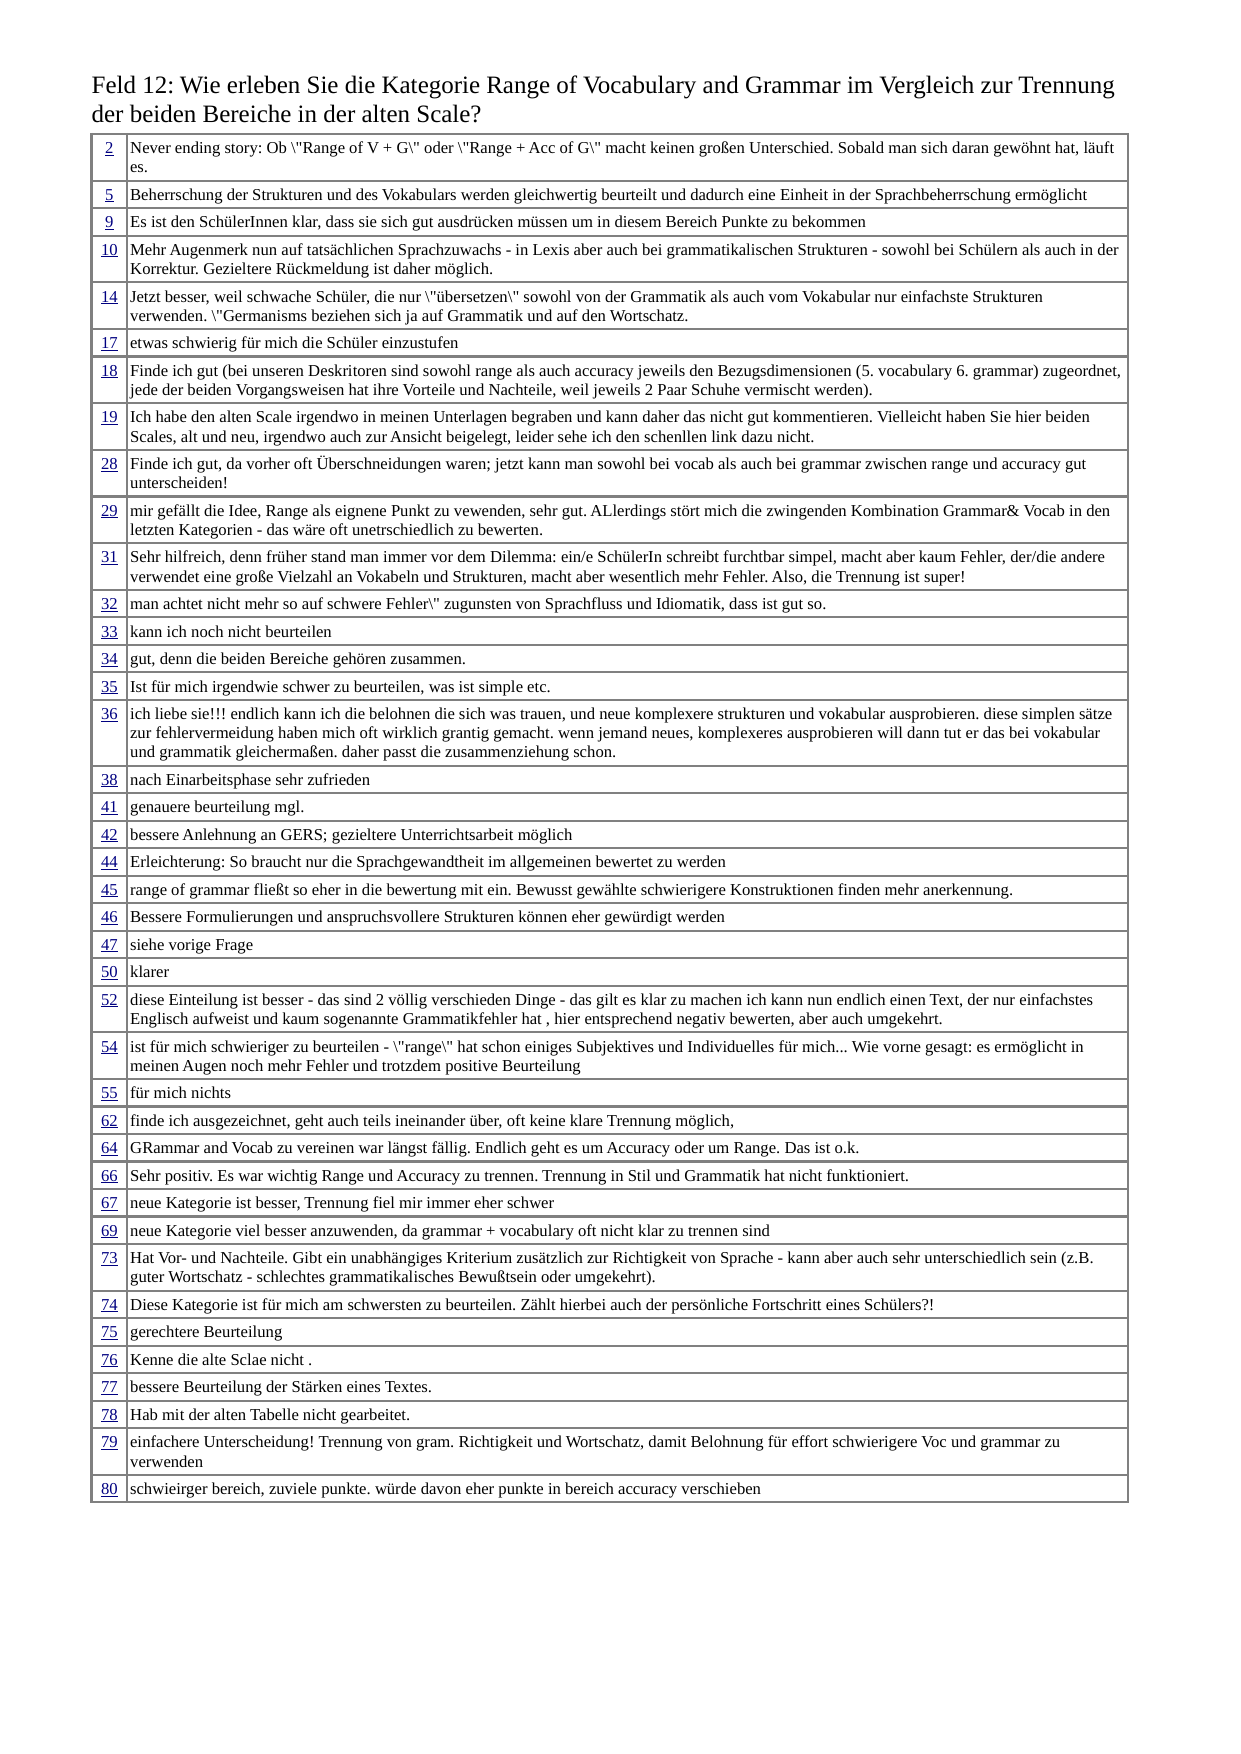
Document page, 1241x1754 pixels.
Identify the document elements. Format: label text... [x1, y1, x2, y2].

table_cell Beherrschung der Strukturen und des Vokabulars werden gleichwertig beurteilt und dadurch eine Einheit in der Sprachbeherrschung ermöglicht [128, 182, 1127, 207]
table_cell 73 [93, 1245, 126, 1289]
table_cell für mich nichts [128, 1080, 1127, 1105]
table_cell neue Kategorie ist besser, Trennung fiel mir immer eher schwer [128, 1190, 1127, 1215]
table_cell gut, denn die beiden Bereiche gehören zusammen. [128, 646, 1127, 671]
table_cell mir gefällt die Idee, Range als eignene Punkt zu vewenden, sehr gut. ALlerdings stört mich die zwingenden Kombination Grammar& Vocab in den letzten Kategorien - das wäre oft unetrschiedlich zu bewerten. [128, 498, 1127, 542]
table_cell Hat Vor- und Nachteile. Gibt ein unabhängiges Kriterium zusätzlich zur Richtigkeit von Sprache - kann aber auch sehr unterschiedlich sein (z.B. guter Wortschatz - schlechtes grammatikalisches Bewußtsein oder umgekehrt). [128, 1245, 1127, 1289]
table_cell siehe vorige Frage [128, 932, 1127, 957]
table_header 2 [93, 135, 126, 179]
table_cell GRammar and Vocab zu vereinen war längst fällig. Endlich geht es um Accuracy oder um Range. Das ist o.k. [128, 1135, 1127, 1160]
table_cell bessere Anlehnung an GERS; gezieltere Unterrichtsarbeit möglich [128, 822, 1127, 847]
table_cell 17 [93, 330, 126, 355]
table_cell 36 [93, 701, 126, 764]
table_cell Finde ich gut (bei unseren Deskritoren sind sowohl range als auch accuracy jeweils den Bezugsdimensionen (5. vocabulary 6. grammar) zugeordnet, jede der beiden Vorgangsweisen hat ihre Vorteile und Nachteile, weil jeweils 2 Paar Schuhe vermischt werden). [128, 358, 1127, 402]
table_cell genauere beurteilung mgl. [128, 794, 1127, 819]
table_cell 31 [93, 544, 126, 589]
table_cell 52 [93, 987, 126, 1031]
table_cell 64 [93, 1135, 126, 1160]
table_cell 34 [93, 646, 126, 671]
table_cell man achtet nicht mehr so auf schwere Fehler\" zugunsten von Sprachfluss und Idiomatik, dass ist gut so. [128, 591, 1127, 616]
table_cell Sehr hilfreich, denn früher stand man immer vor dem Dilemma: ein/e SchülerIn schreibt furchtbar simpel, macht aber kaum Fehler, der/die andere verwendet eine große Vielzahl an Vokabeln und Strukturen, macht aber wesentlich mehr Fehler. Also, die Trennung ist super! [128, 544, 1127, 589]
table_cell 76 [93, 1347, 126, 1372]
table_cell 80 [93, 1476, 126, 1501]
table_cell 35 [93, 673, 126, 699]
table_cell 29 [93, 498, 126, 542]
table_cell 19 [93, 404, 126, 449]
table_cell 28 [93, 451, 126, 495]
table_header Never ending story: Ob \"Range of V + G\" oder \"Range + Acc of G\" macht keinen großen Unterschied. Sobald man sich daran gewöhnt hat, läuft es. [128, 135, 1127, 179]
table_cell 62 [93, 1108, 126, 1133]
table_cell 46 [93, 904, 126, 929]
table_cell 67 [93, 1190, 126, 1215]
table_cell 55 [93, 1080, 126, 1105]
table_cell 32 [93, 591, 126, 616]
table_cell etwas schwierig für mich die Schüler einzustufen [128, 330, 1127, 355]
table_cell schwieirger bereich, zuviele punkte. würde davon eher punkte in bereich accuracy verschieben [128, 1476, 1127, 1501]
table_cell 10 [93, 237, 126, 281]
table_cell 77 [93, 1374, 126, 1399]
text Feld 12: Wie erleben Sie die Kategorie Range of Vocabulary and Grammar im Vergleich zur Trennung der beiden Bereiche in der alten Scale? [91, 71, 1149, 128]
table_cell 54 [93, 1033, 126, 1078]
table_cell Hab mit der alten Tabelle nicht gearbeitet. [128, 1402, 1127, 1427]
table_cell 38 [93, 767, 126, 792]
table_cell Es ist den SchülerInnen klar, dass sie sich gut ausdrücken müssen um in diesem Bereich Punkte zu bekommen [128, 209, 1127, 234]
table_cell Sehr positiv. Es war wichtig Range und Accuracy zu trennen. Trennung in Stil und Grammatik hat nicht funktioniert. [128, 1163, 1127, 1188]
table_cell Mehr Augenmerk nun auf tatsächlichen Sprachzuwachs - in Lexis aber auch bei grammatikalischen Strukturen - sowohl bei Schülern als auch in der Korrektur. Gezieltere Rückmeldung ist daher möglich. [128, 237, 1127, 281]
table_cell ist für mich schwieriger zu beurteilen - \"range\" hat schon einiges Subjektives und Individuelles für mich... Wie vorne gesagt: es ermöglicht in meinen Augen noch mehr Fehler und trotzdem positive Beurteilung [128, 1033, 1127, 1078]
table_cell 18 [93, 358, 126, 402]
table_cell Bessere Formulierungen und anspruchsvollere Strukturen können eher gewürdigt werden [128, 904, 1127, 929]
table_cell neue Kategorie viel besser anzuwenden, da grammar + vocabulary oft nicht klar zu trennen sind [128, 1218, 1127, 1243]
table_cell 69 [93, 1218, 126, 1243]
table_cell 44 [93, 849, 126, 874]
table_cell klarer [128, 959, 1127, 984]
table_cell bessere Beurteilung der Stärken eines Textes. [128, 1374, 1127, 1399]
table_cell 75 [93, 1319, 126, 1344]
table_cell 41 [93, 794, 126, 819]
table_cell Ich habe den alten Scale irgendwo in meinen Unterlagen begraben und kann daher das nicht gut kommentieren. Vielleicht haben Sie hier beiden Scales, alt und neu, irgendwo auch zur Ansicht beigelegt, leider sehe ich den schenllen link dazu nicht. [128, 404, 1127, 449]
table_cell kann ich noch nicht beurteilen [128, 618, 1127, 644]
table_cell gerechtere Beurteilung [128, 1319, 1127, 1344]
table_cell Finde ich gut, da vorher oft Überschneidungen waren; jetzt kann man sowohl bei vocab als auch bei grammar zwischen range und accuracy gut unterscheiden! [128, 451, 1127, 495]
table_cell 9 [93, 209, 126, 234]
table_cell 66 [93, 1163, 126, 1188]
table_cell finde ich ausgezeichnet, geht auch teils ineinander über, oft keine klare Trennung möglich, [128, 1108, 1127, 1133]
table_cell 33 [93, 618, 126, 644]
table_cell 45 [93, 877, 126, 902]
table_cell range of grammar fließt so eher in die bewertung mit ein. Bewusst gewählte schwierigere Konstruktionen finden mehr anerkennung. [128, 877, 1127, 902]
table_cell 47 [93, 932, 126, 957]
table_cell einfachere Unterscheidung! Trennung von gram. Richtigkeit und Wortschatz, damit Belohnung für effort schwierigere Voc und grammar zu verwenden [128, 1429, 1127, 1474]
table_cell Diese Kategorie ist für mich am schwersten zu beurteilen. Zählt hierbei auch der persönliche Fortschritt eines Schülers?! [128, 1292, 1127, 1317]
table_cell Jetzt besser, weil schwache Schüler, die nur \"übersetzen\" sowohl von der Grammatik als auch vom Vokabular nur einfachste Strukturen verwenden. \"Germanisms beziehen sich ja auf Grammatik und auf den Wortschatz. [128, 283, 1127, 328]
table_cell 50 [93, 959, 126, 984]
table_cell diese Einteilung ist besser - das sind 2 völlig verschieden Dinge - das gilt es klar zu machen ich kann nun endlich einen Text, der nur einfachstes Englisch aufweist und kaum sogenannte Grammatikfehler hat , hier entsprechend negativ bewerten, aber auch umgekehrt. [128, 987, 1127, 1031]
table_cell 42 [93, 822, 126, 847]
table_cell 74 [93, 1292, 126, 1317]
table_cell Erleichterung: So braucht nur die Sprachgewandtheit im allgemeinen bewertet zu werden [128, 849, 1127, 874]
table_cell 79 [93, 1429, 126, 1474]
table_cell nach Einarbeitsphase sehr zufrieden [128, 767, 1127, 792]
table_cell 5 [93, 182, 126, 207]
table_cell Kenne die alte Sclae nicht . [128, 1347, 1127, 1372]
table_cell 14 [93, 283, 126, 328]
table_cell Ist für mich irgendwie schwer zu beurteilen, was ist simple etc. [128, 673, 1127, 699]
table_cell 78 [93, 1402, 126, 1427]
table_cell ich liebe sie!!! endlich kann ich die belohnen die sich was trauen, und neue komplexere strukturen und vokabular ausprobieren. diese simplen sätze zur fehlervermeidung haben mich oft wirklich grantig gemacht. wenn jemand neues, komplexeres ausprobieren will dann tut er das bei vokabular und grammatik gleichermaßen. daher passt die zusammenziehung schon. [128, 701, 1127, 764]
